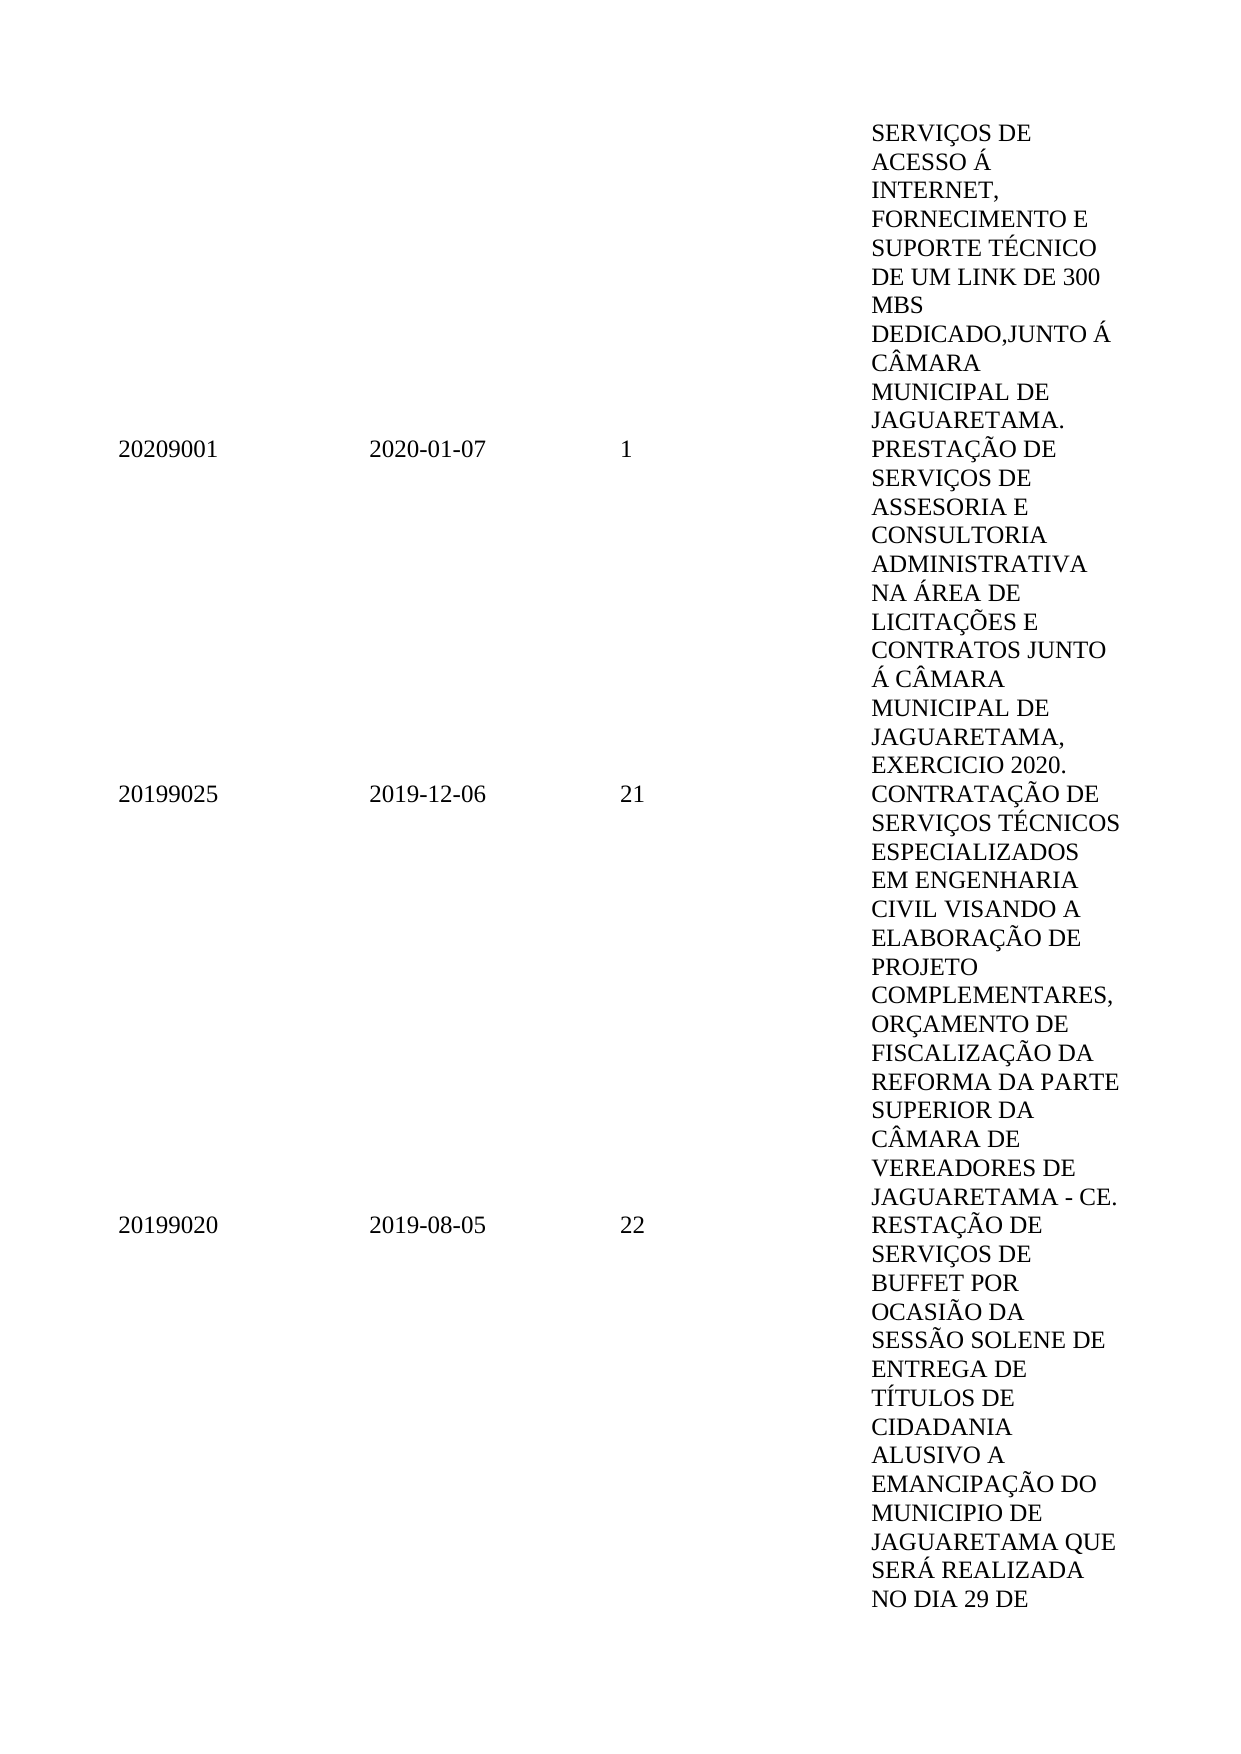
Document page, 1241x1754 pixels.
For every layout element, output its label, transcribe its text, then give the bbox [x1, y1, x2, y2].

table_cell 20199025 [118, 779, 369, 1211]
table_cell 20209001 [118, 434, 369, 779]
table_cell [369, 118, 620, 434]
table_cell 1 [620, 434, 871, 779]
table_cell 21 [620, 779, 871, 1211]
table_cell [118, 118, 369, 434]
table_cell 2019-08-05 [369, 1211, 620, 1613]
table_cell CONTRATAÇÃO DE SERVIÇOS TÉCNICOS ESPECIALIZADOS EM ENGENHARIA CIVIL VISANDO A ELABORAÇÃO DE PROJETO COMPLEMENTARES, ORÇAMENTO DE FISCALIZAÇÃO DA REFORMA DA PARTE SUPERIOR DA CÂMARA DE VEREADORES DE JAGUARETAMA - CE. [871, 779, 1122, 1211]
table_cell 2020-01-07 [369, 434, 620, 779]
table_cell RESTAÇÃO DE SERVIÇOS DE BUFFET POR OCASIÃO DA SESSÃO SOLENE DE ENTREGA DE TÍTULOS DE CIDADANIA ALUSIVO A EMANCIPAÇÃO DO MUNICIPIO DE JAGUARETAMA QUE SERÁ REALIZADA NO DIA 29 DE [871, 1211, 1122, 1613]
table_cell SERVIÇOS DE ACESSO Á INTERNET, FORNECIMENTO E SUPORTE TÉCNICO DE UM LINK DE 300 MBS DEDICADO,JUNTO Á CÂMARA MUNICIPAL DE JAGUARETAMA. [871, 118, 1122, 434]
table_cell 20199020 [118, 1211, 369, 1613]
table_cell PRESTAÇÃO DE SERVIÇOS DE ASSESORIA E CONSULTORIA ADMINISTRATIVA NA ÁREA DE LICITAÇÕES E CONTRATOS JUNTO Á CÂMARA MUNICIPAL DE JAGUARETAMA, EXERCICIO 2020. [871, 434, 1122, 779]
table_cell [620, 118, 871, 434]
table_cell 22 [620, 1211, 871, 1613]
table_cell 2019-12-06 [369, 779, 620, 1211]
